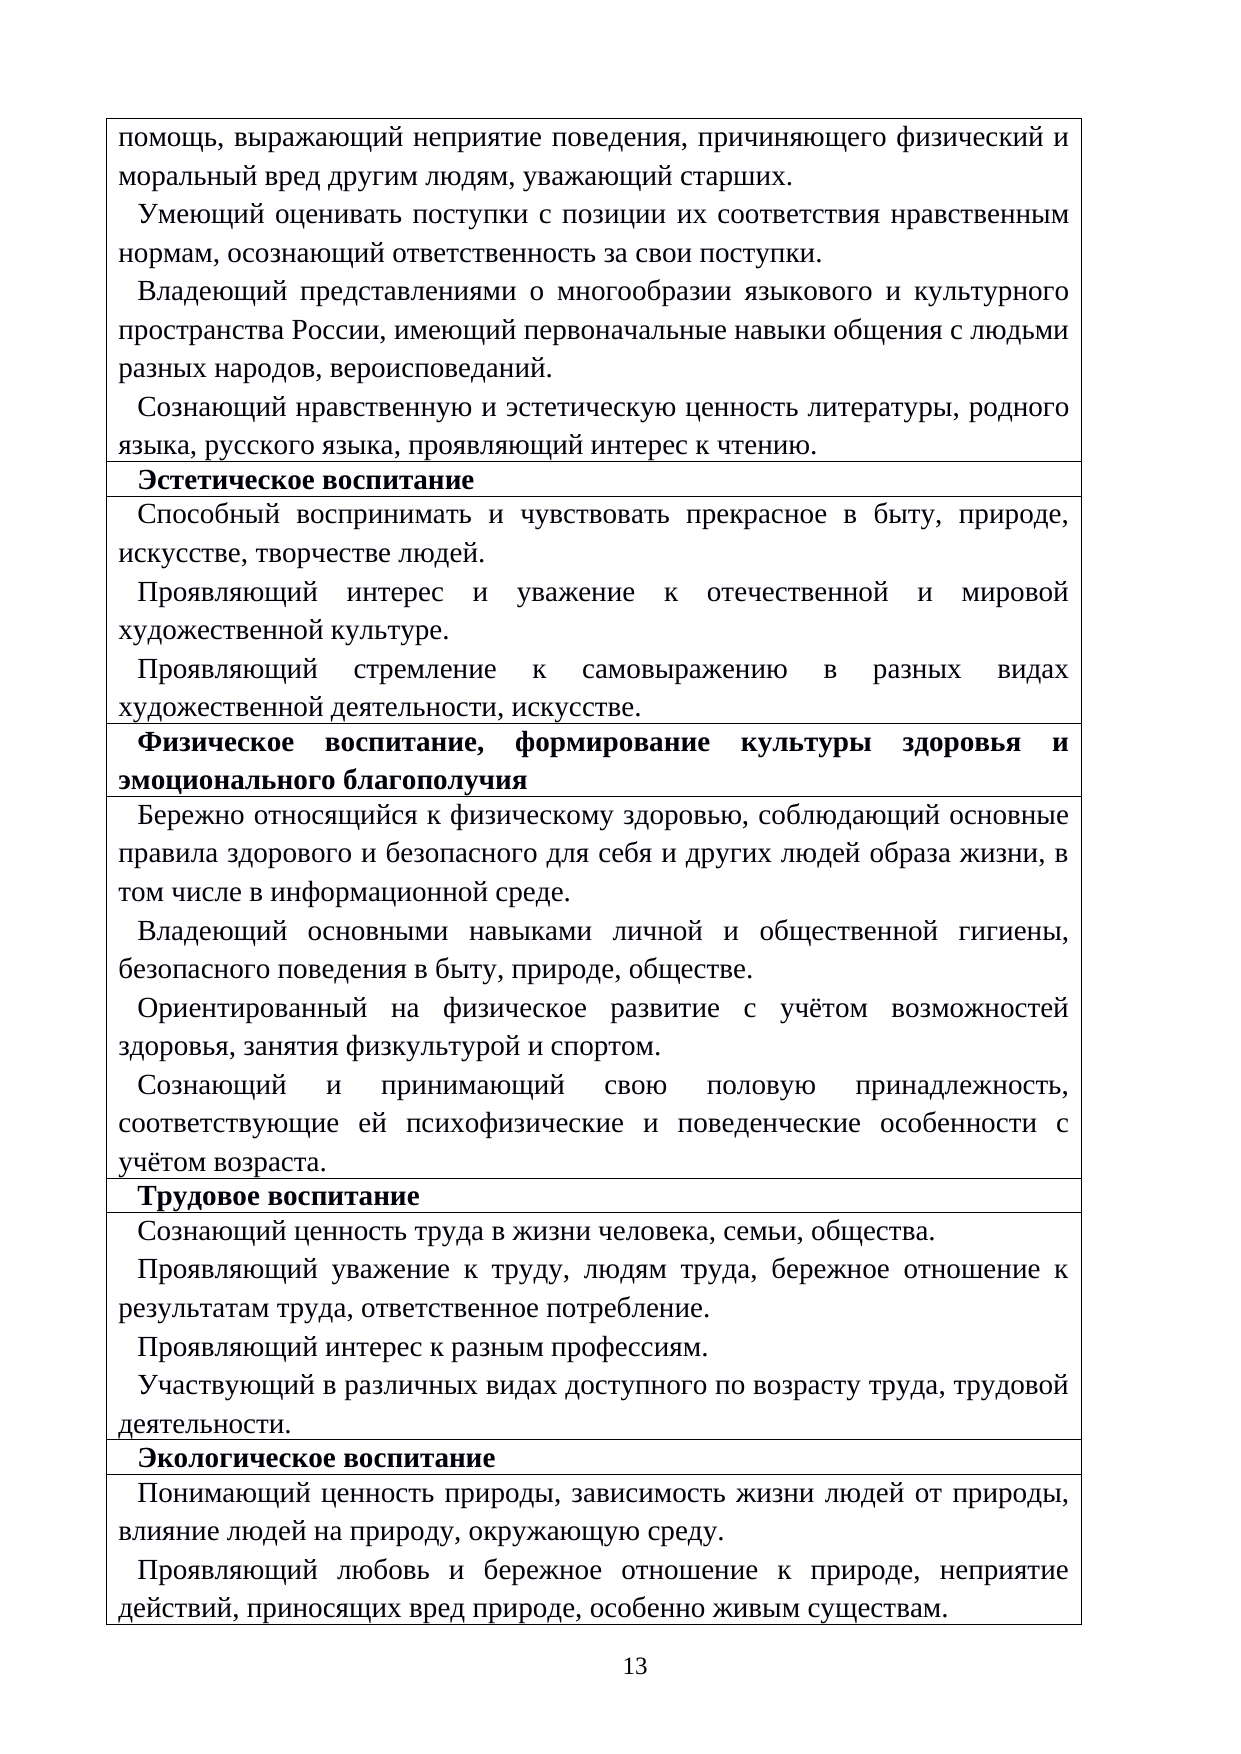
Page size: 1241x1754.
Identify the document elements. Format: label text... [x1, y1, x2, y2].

table_cell Понимающий ценность природы, зависимость жизни людей от природы, влияние людей на природу, окружающую среду. Проявляющий любовь и бережное отношение к природе, неприятие действий, приносящих вред природе, особенно живым существам. [107, 1475, 1081, 1624]
table_cell Экологическое воспитание [107, 1440, 1081, 1474]
table_cell помощь, выражающий неприятие поведения, причиняющего физический и моральный вред другим людям, уважающий старших. Умеющий оценивать поступки с позиции их соответствия нравственным нормам, осознающий ответственность за свои поступки. Владеющий представлениями о многообразии языкового и культурного пространства России, имеющий первоначальные навыки общения с людьми разных народов, вероисповеданий. Сознающий нравственную и эстетическую ценность литературы, родного языка, русского языка, проявляющий интерес к чтению. [107, 119, 1081, 461]
table_cell Способный воспринимать и чувствовать прекрасное в быту, природе, искусстве, творчестве людей. Проявляющий интерес и уважение к отечественной и мировой художественной культуре. Проявляющий стремление к самовыражению в разных видах художественной деятельности, искусстве. [107, 497, 1081, 723]
table_cell Сознающий ценность труда в жизни человека, семьи, общества. Проявляющий уважение к труду, людям труда, бережное отношение к результатам труда, ответственное потребление. Проявляющий интерес к разным профессиям. Участвующий в различных видах доступного по возрасту труда, трудовой деятельности. [107, 1213, 1081, 1439]
table_cell Трудовое воспитание [107, 1179, 1081, 1212]
table_cell Бережно относящийся к физическому здоровью, соблюдающий основные правила здорового и безопасного для себя и других людей образа жизни, в том числе в информационной среде. Владеющий основными навыками личной и общественной гигиены, безопасного поведения в быту, природе, обществе. Ориентированный на физическое развитие с учётом возможностей здоровья, занятия физкультурой и спортом. Сознающий и принимающий свою половую принадлежность, соответствующие ей психофизические и поведенческие особенности с учётом возраста. [107, 797, 1081, 1177]
table_cell Эстетическое воспитание [107, 462, 1081, 496]
table_cell Физическое воспитание, формирование культуры здоровья и эмоционального благополучия [107, 724, 1081, 796]
